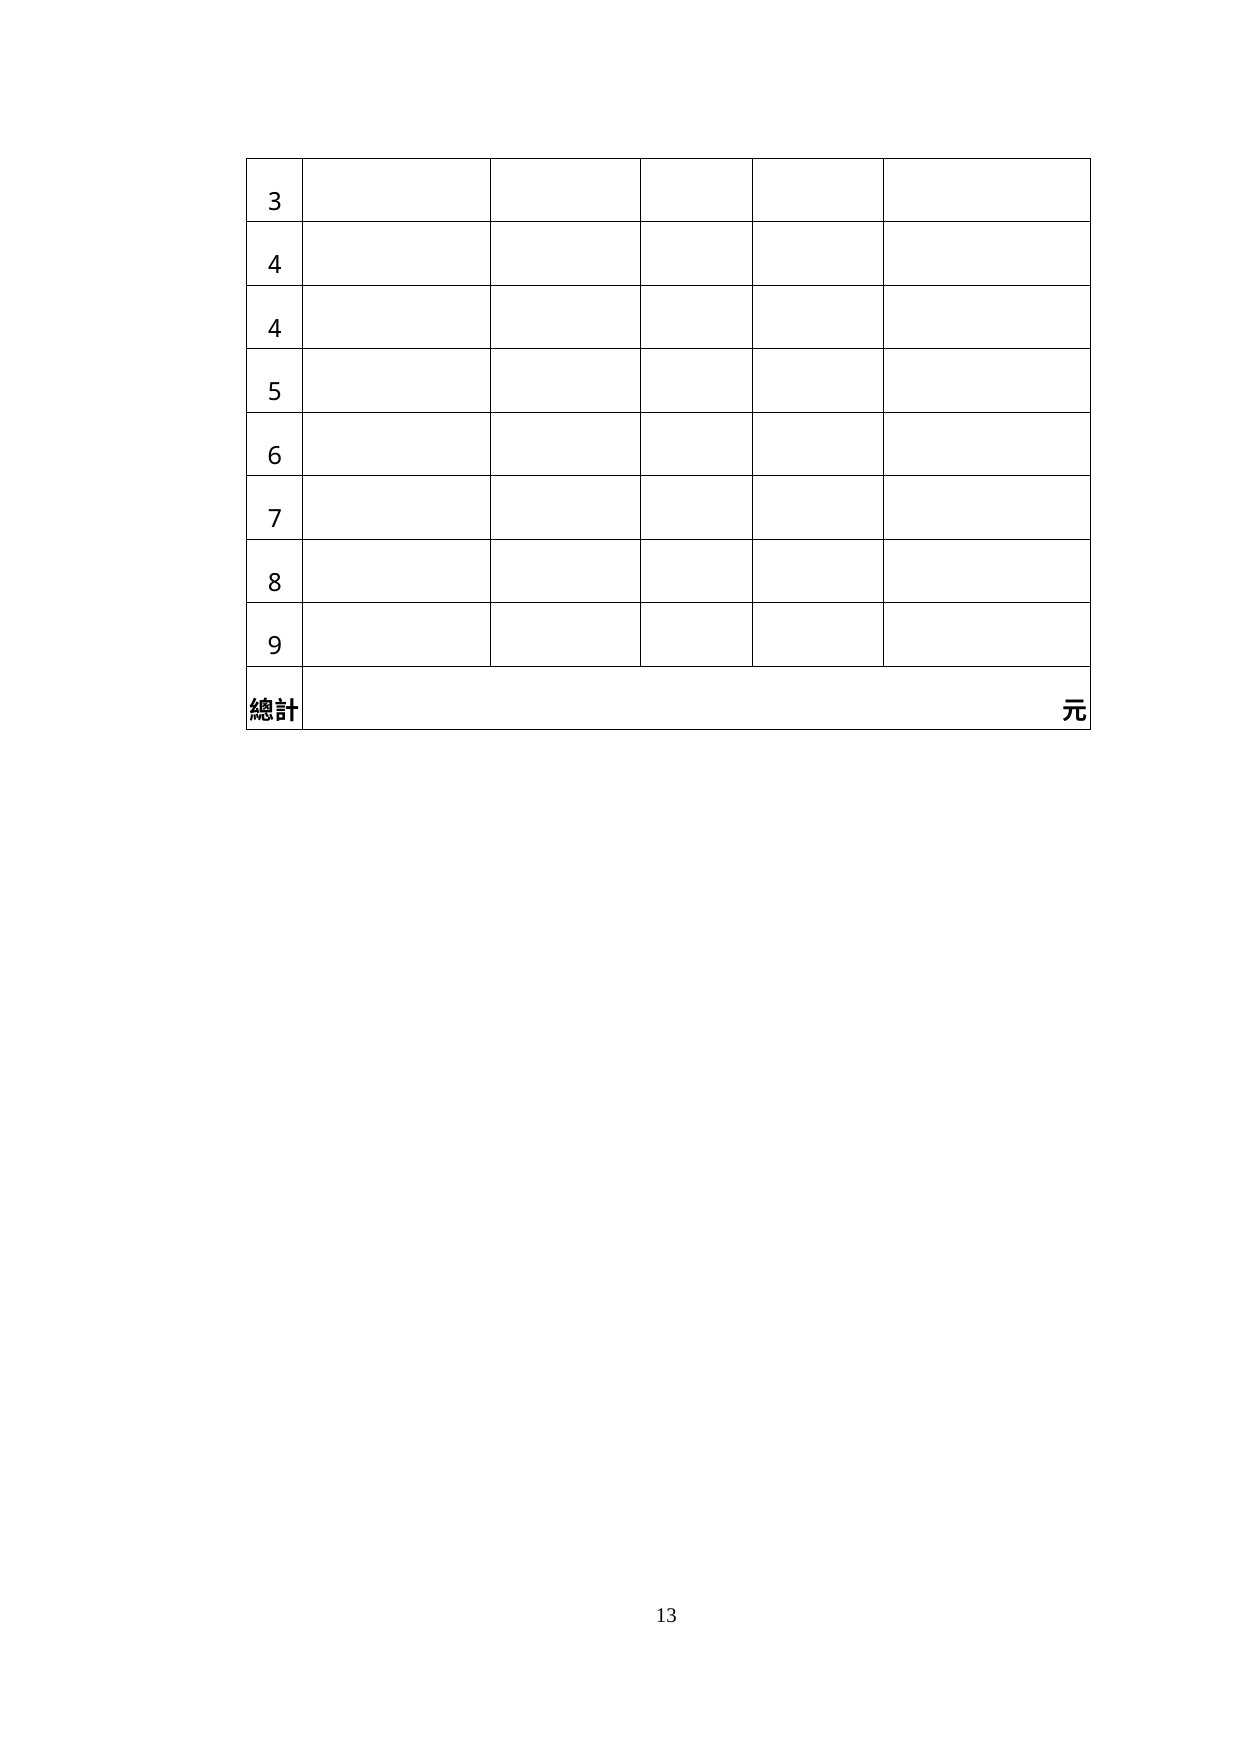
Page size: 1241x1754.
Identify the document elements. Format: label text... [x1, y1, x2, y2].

table_cell [303, 413, 490, 475]
table_cell 元 [303, 667, 1090, 729]
table_cell [753, 476, 883, 539]
table_cell [753, 603, 883, 666]
table_cell 4 [247, 286, 302, 348]
table_cell [753, 286, 883, 348]
table_cell 4 [247, 222, 302, 284]
table_cell [884, 413, 1090, 475]
table_cell 5 [247, 349, 302, 412]
table_cell [303, 476, 490, 539]
table_cell [491, 540, 640, 602]
table_cell [884, 476, 1090, 539]
table_cell [753, 222, 883, 284]
table_cell [491, 603, 640, 666]
table_cell [753, 349, 883, 412]
table_cell 總計 [247, 667, 302, 729]
table_cell [641, 540, 752, 602]
table_cell [884, 540, 1090, 602]
table_cell [641, 476, 752, 539]
table_cell [491, 286, 640, 348]
table_cell [641, 286, 752, 348]
table_cell [303, 159, 490, 221]
table_cell [884, 349, 1090, 412]
table_cell [491, 413, 640, 475]
table_cell [491, 222, 640, 284]
table_cell [753, 540, 883, 602]
table_cell 6 [247, 413, 302, 475]
table_cell 3 [247, 159, 302, 221]
table_cell [303, 603, 490, 666]
table_cell [303, 349, 490, 412]
table_cell [491, 159, 640, 221]
table_cell [641, 159, 752, 221]
table_cell 9 [247, 603, 302, 666]
table_cell [303, 286, 490, 348]
table_cell [641, 603, 752, 666]
table_cell [753, 159, 883, 221]
table_cell [884, 286, 1090, 348]
table_cell [491, 349, 640, 412]
table_cell [303, 540, 490, 602]
table_cell 8 [247, 540, 302, 602]
table_cell [753, 413, 883, 475]
table_cell [303, 222, 490, 284]
table_cell [641, 222, 752, 284]
table_cell [641, 349, 752, 412]
table_cell [884, 159, 1090, 221]
table_cell [641, 413, 752, 475]
table_cell [884, 222, 1090, 284]
table_cell [884, 603, 1090, 666]
table_cell 7 [247, 476, 302, 539]
table_cell [491, 476, 640, 539]
